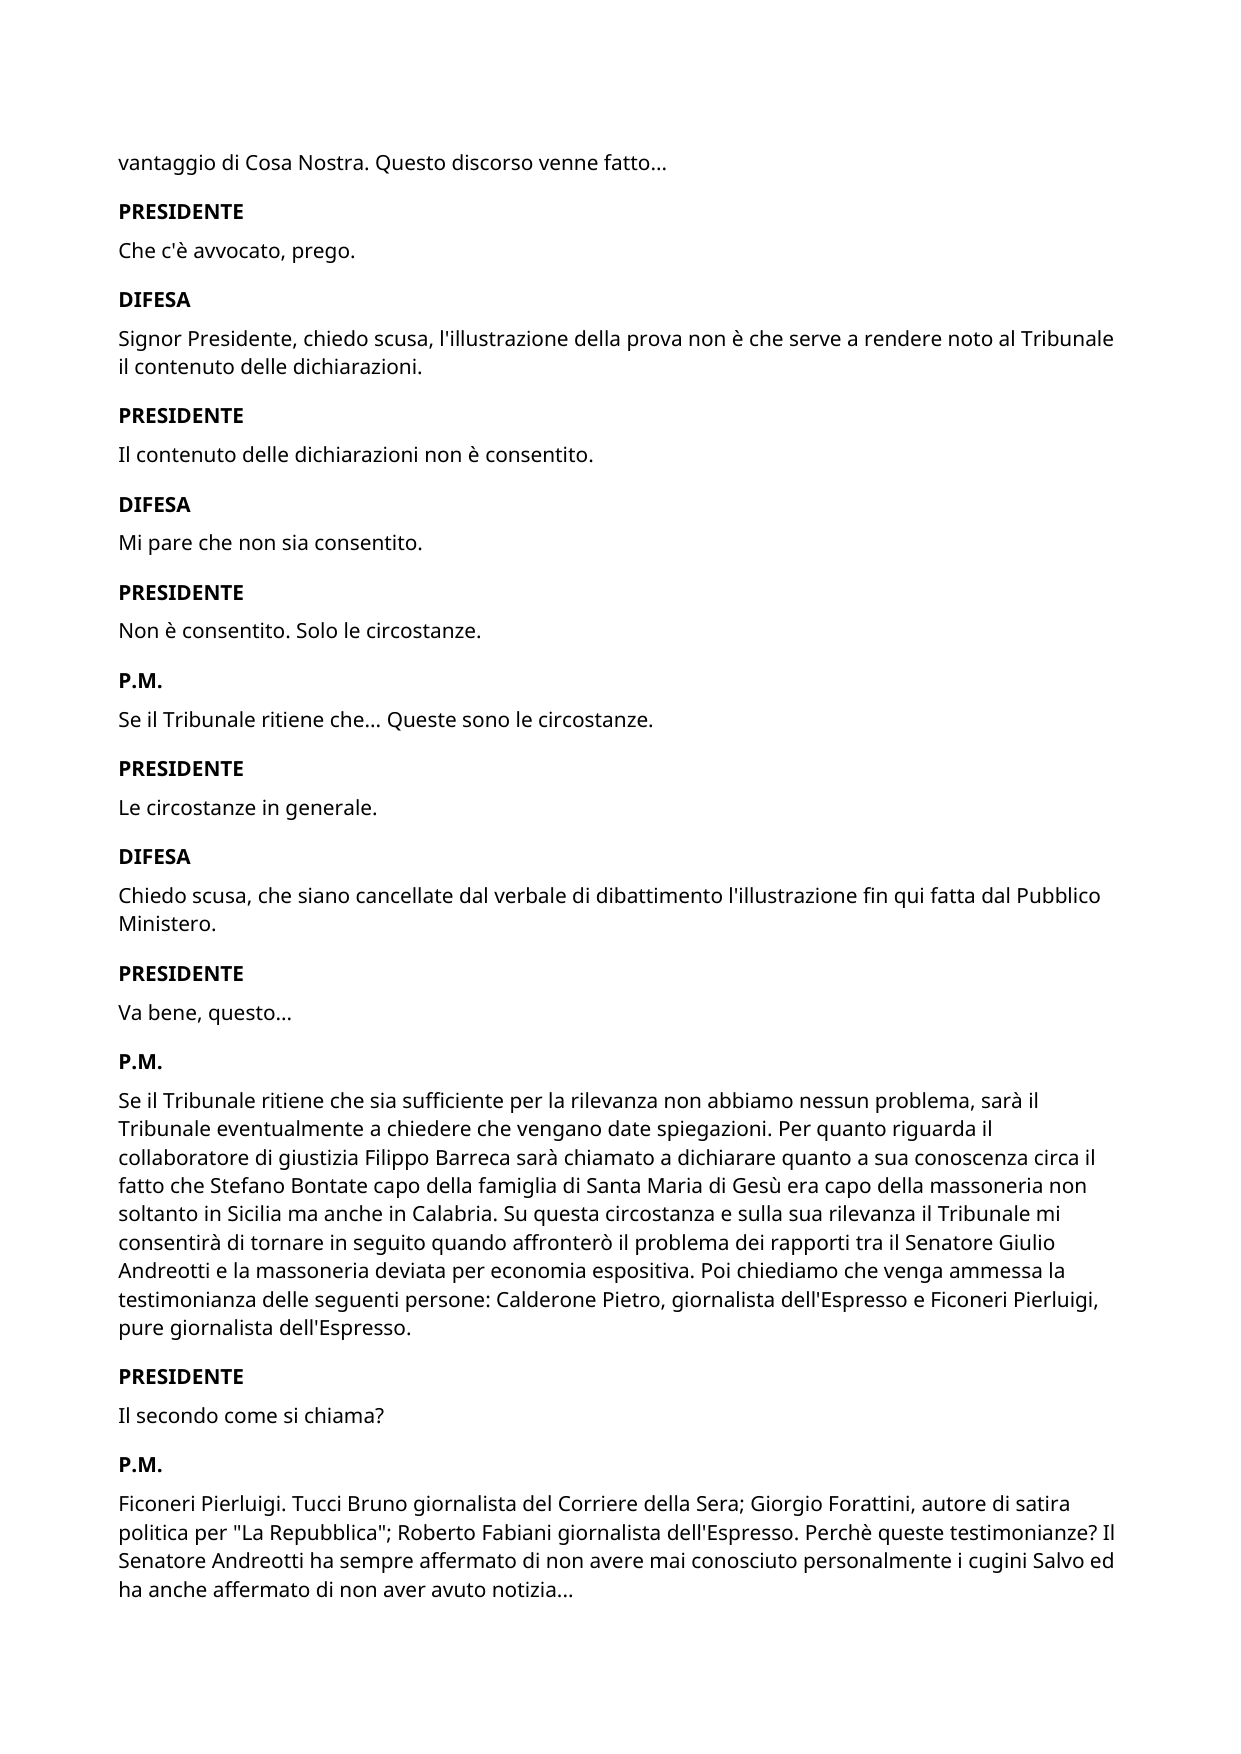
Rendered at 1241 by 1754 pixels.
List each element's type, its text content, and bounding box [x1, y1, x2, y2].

text P.M. [118, 666, 1122, 694]
text PRESIDENTE [118, 197, 1122, 225]
text PRESIDENTE [118, 959, 1122, 987]
text DIFESA [118, 490, 1122, 518]
text DIFESA [118, 842, 1122, 871]
text PRESIDENTE [118, 402, 1122, 430]
text P.M. [118, 1047, 1122, 1075]
text P.M. [118, 1451, 1122, 1479]
text Se il Tribunale ritiene che sia sufficiente per la rilevanza non abbiamo nessun problema, sarà il Tribunale eventualmente a chiedere che vengano date spiegazioni. Per quanto riguarda il collaboratore di giustizia Filippo Barreca sarà chiamato a dichiarare quanto a sua conoscenza circa il fatto che Stefano Bontate capo della famiglia di Santa Maria di Gesù era capo della massoneria non soltanto in Sicilia ma anche in Calabria. Su questa circostanza e sulla sua rilevanza il Tribunale mi consentirà di tornare in seguito quando affronterò il problema dei rapporti tra il Senatore Giulio Andreotti e la massoneria deviata per economia espositiva. Poi chiediamo che venga ammessa la testimonianza delle seguenti persone: Calderone Pietro, giornalista dell'Espresso e Ficoneri Pierluigi, pure giornalista dell'Espresso. [118, 1086, 1122, 1342]
text PRESIDENTE [118, 578, 1122, 606]
text Il contenuto delle dichiarazioni non è consentito. [118, 440, 1122, 469]
text Mi pare che non sia consentito. [118, 528, 1122, 557]
text Non è consentito. Solo le circostanze. [118, 617, 1122, 645]
text Signor Presidente, chiedo scusa, l'illustrazione della prova non è che serve a rendere noto al Tribunale il contenuto delle dichiarazioni. [118, 324, 1122, 381]
text Va bene, questo... [118, 998, 1122, 1026]
text vantaggio di Cosa Nostra. Questo discorso venne fatto... [118, 148, 1122, 176]
text DIFESA [118, 285, 1122, 313]
text PRESIDENTE [118, 1362, 1122, 1391]
text PRESIDENTE [118, 754, 1122, 782]
text Se il Tribunale ritiene che... Queste sono le circostanze. [118, 705, 1122, 733]
text Le circostanze in generale. [118, 793, 1122, 821]
text Chiedo scusa, che siano cancellate dal verbale di dibattimento l'illustrazione fin qui fatta dal Pubblico Ministero. [118, 881, 1122, 938]
text Ficoneri Pierluigi. Tucci Bruno giornalista del Corriere della Sera; Giorgio Forattini, autore di satira politica per "La Repubblica"; Roberto Fabiani giornalista dell'Espresso. Perchè queste testimonianze? Il Senatore Andreotti ha sempre affermato di non avere mai conosciuto personalmente i cugini Salvo ed ha anche affermato di non aver avuto notizia... [118, 1489, 1122, 1603]
text Che c'è avvocato, prego. [118, 236, 1122, 264]
text Il secondo come si chiama? [118, 1401, 1122, 1430]
